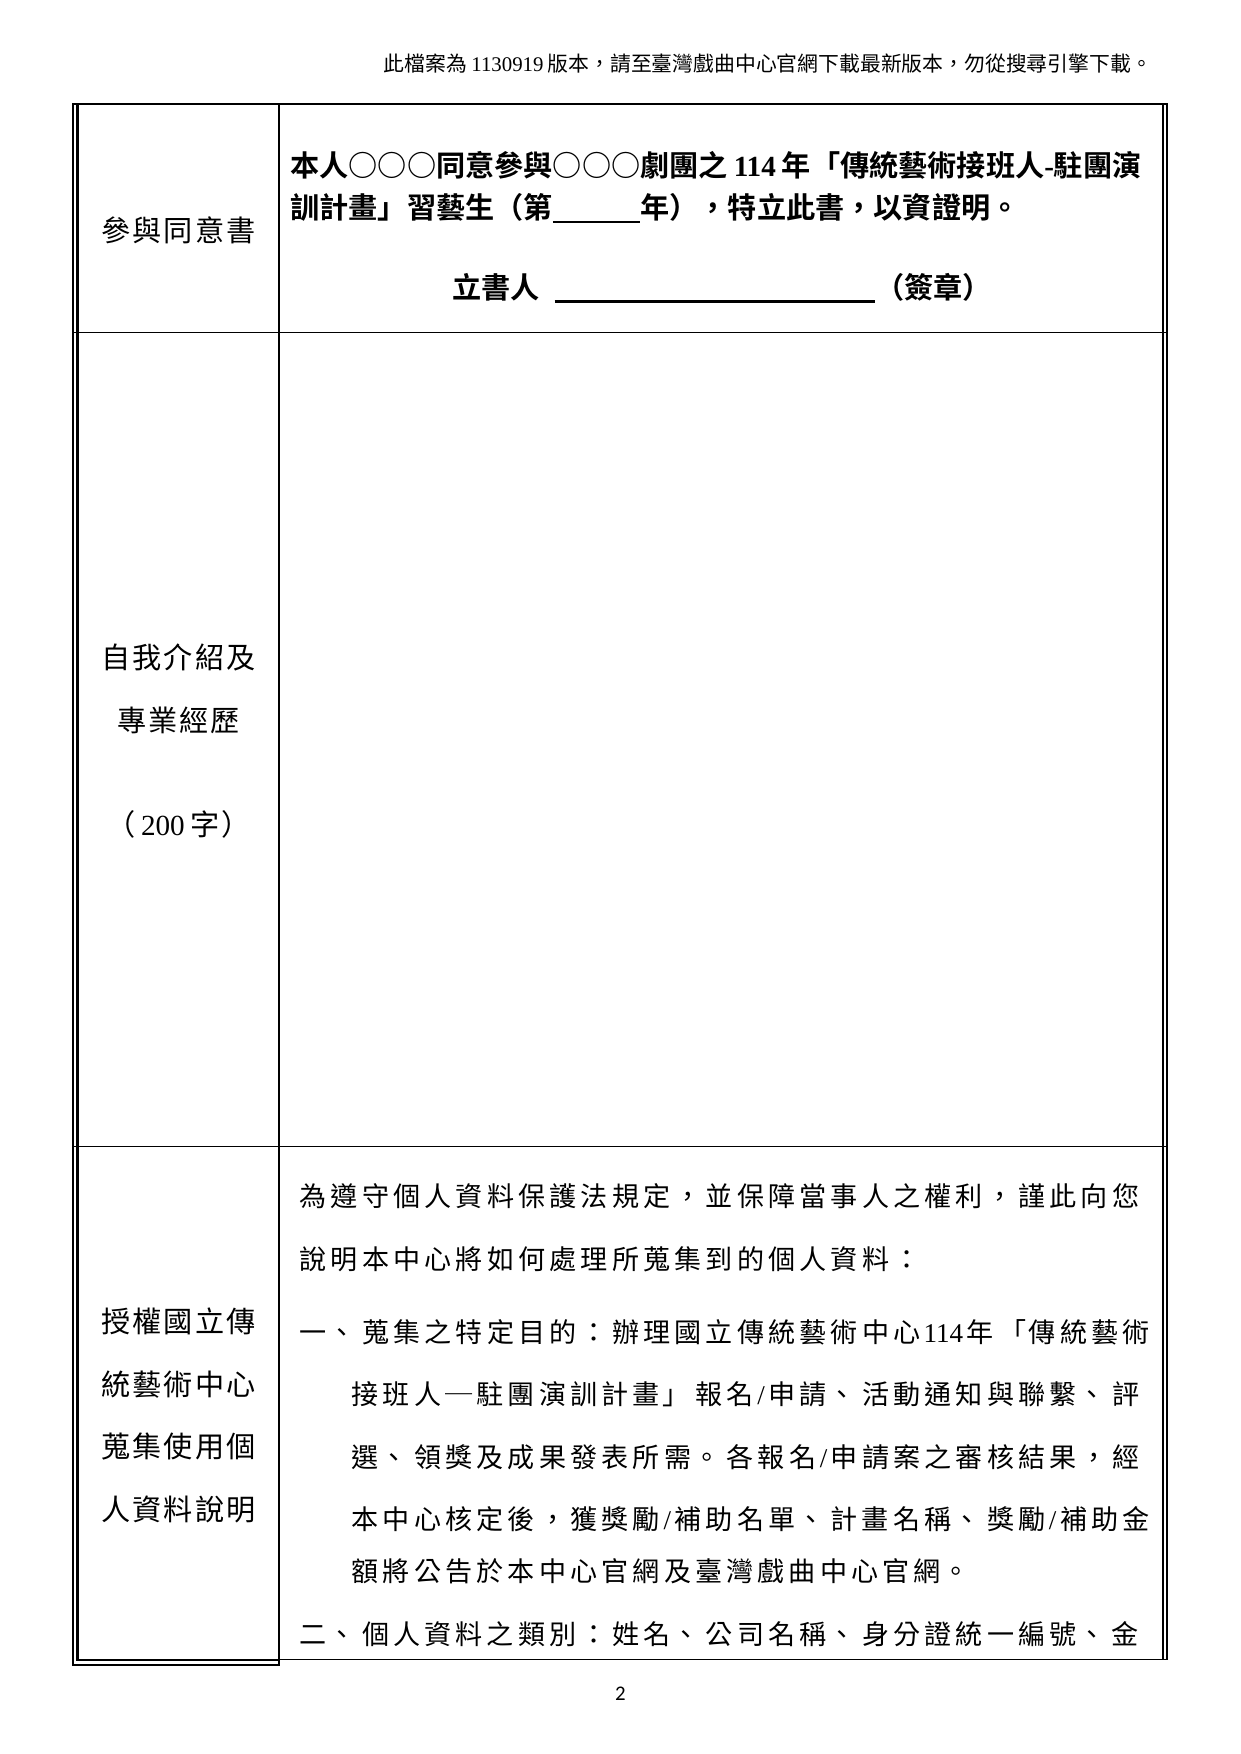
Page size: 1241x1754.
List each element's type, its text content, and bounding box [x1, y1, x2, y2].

table_cell [280, 333, 1162, 1146]
table_cell 本人○○○同意參與○○○劇團之114年「傳統藝術接班人-駐團演訓計畫」習藝生（第 年），特立此書，以資證明。 立書人 （簽章） [280, 105, 1162, 332]
table_cell 參與同意書 [79, 105, 278, 332]
table_cell 授權國立傳統藝術中心蒐集使用個人資料說明 [79, 1147, 278, 1659]
table_cell 為遵守個人資料保護法規定，並保障當事人之權利，謹此向您說明本中心將如何處理所蒐集到的個人資料： 一、蒐集之特定目的：辦理國立傳統藝術中心114年「傳統藝術接班人─駐團演訓計畫」報名/申請、活動通知與聯繫、評選、領獎及成果發表所需。各報名/申請案之審核結果，經本中心核定後，獲獎勵/補助名單、計畫名稱、獎勵/補助金額將公告於本中心官網及臺灣戲曲中心官網。 二、個人資料之類別：姓名、公司名稱、身分證統一編號、金 [280, 1147, 1162, 1659]
table_cell 自我介紹及 專業經歷 （200字） [79, 333, 278, 1146]
